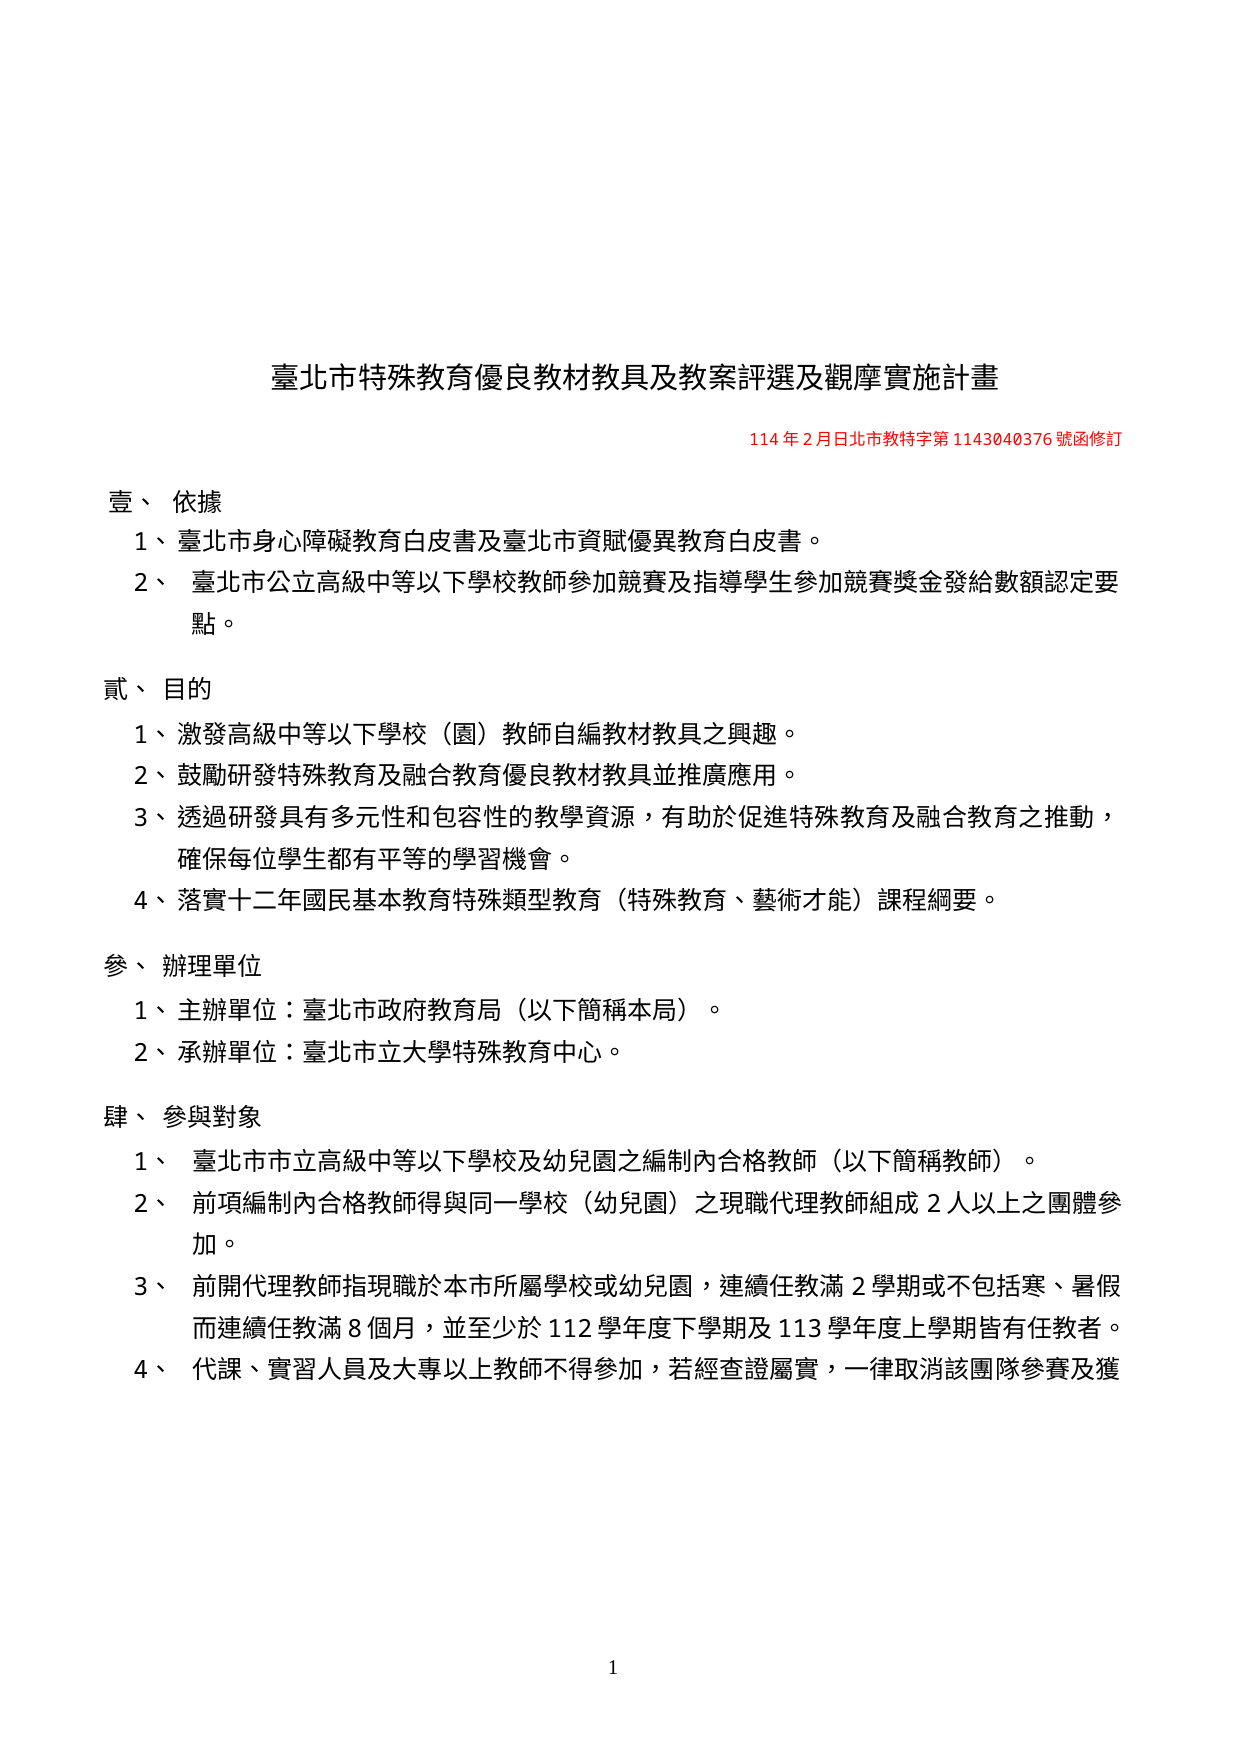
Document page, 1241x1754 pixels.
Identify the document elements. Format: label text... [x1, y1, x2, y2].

list 代課、實習人員及大專以上教師不得參加，若經查證屬實，一律取消該團隊參賽及獲 [133, 1350, 1122, 1386]
list 主辦單位：臺北市政府教育局（以下簡稱本局）。 [133, 990, 1122, 1027]
list 臺北市公立高級中等以下學校教師參加競賽及指導學生參加競賽獎金發給數額認定要點。 [133, 563, 1122, 641]
text 114年2月日北市教特字第1143040376號函修訂 [148, 396, 1122, 459]
list 落實十二年國民基本教育特殊類型教育（特殊教育、藝術才能）課程綱要。 [133, 881, 1122, 917]
list 前項編制內合格教師得與同一學校（幼兒園）之現職代理教師組成2人以上之團體參加。 [133, 1183, 1122, 1261]
list 臺北市身心障礙教育白皮書及臺北市資賦優異教育白皮書。 [133, 521, 1122, 557]
list 前開代理教師指現職於本市所屬學校或幼兒園，連續任教滿2學期或不包括寒、暑假而連續任教滿8個月，並至少於112學年度下學期及113學年度上學期皆有任教者。 [133, 1267, 1122, 1344]
list 承辦單位：臺北市立大學特殊教育中心。 [133, 1032, 1122, 1068]
list 目的 [103, 646, 1122, 709]
list 鼓勵研發特殊教育及融合教育優良教材教具並推廣應用。 [133, 756, 1122, 792]
text 臺北市特殊教育優良教材教具及教案評選及觀摩實施計畫 [148, 334, 1122, 396]
list 激發高級中等以下學校（園）教師自編教材教具之興趣。 [133, 714, 1122, 750]
list 依據 [108, 459, 1122, 521]
list 參與對象 [103, 1074, 1122, 1136]
list 透過研發具有多元性和包容性的教學資源，有助於促進特殊教育及融合教育之推動，確保每位學生都有平等的學習機會。 [133, 797, 1122, 875]
list 辦理單位 [103, 922, 1122, 985]
list 臺北市市立高級中等以下學校及幼兒園之編制內合格教師（以下簡稱教師）。 [133, 1142, 1122, 1178]
